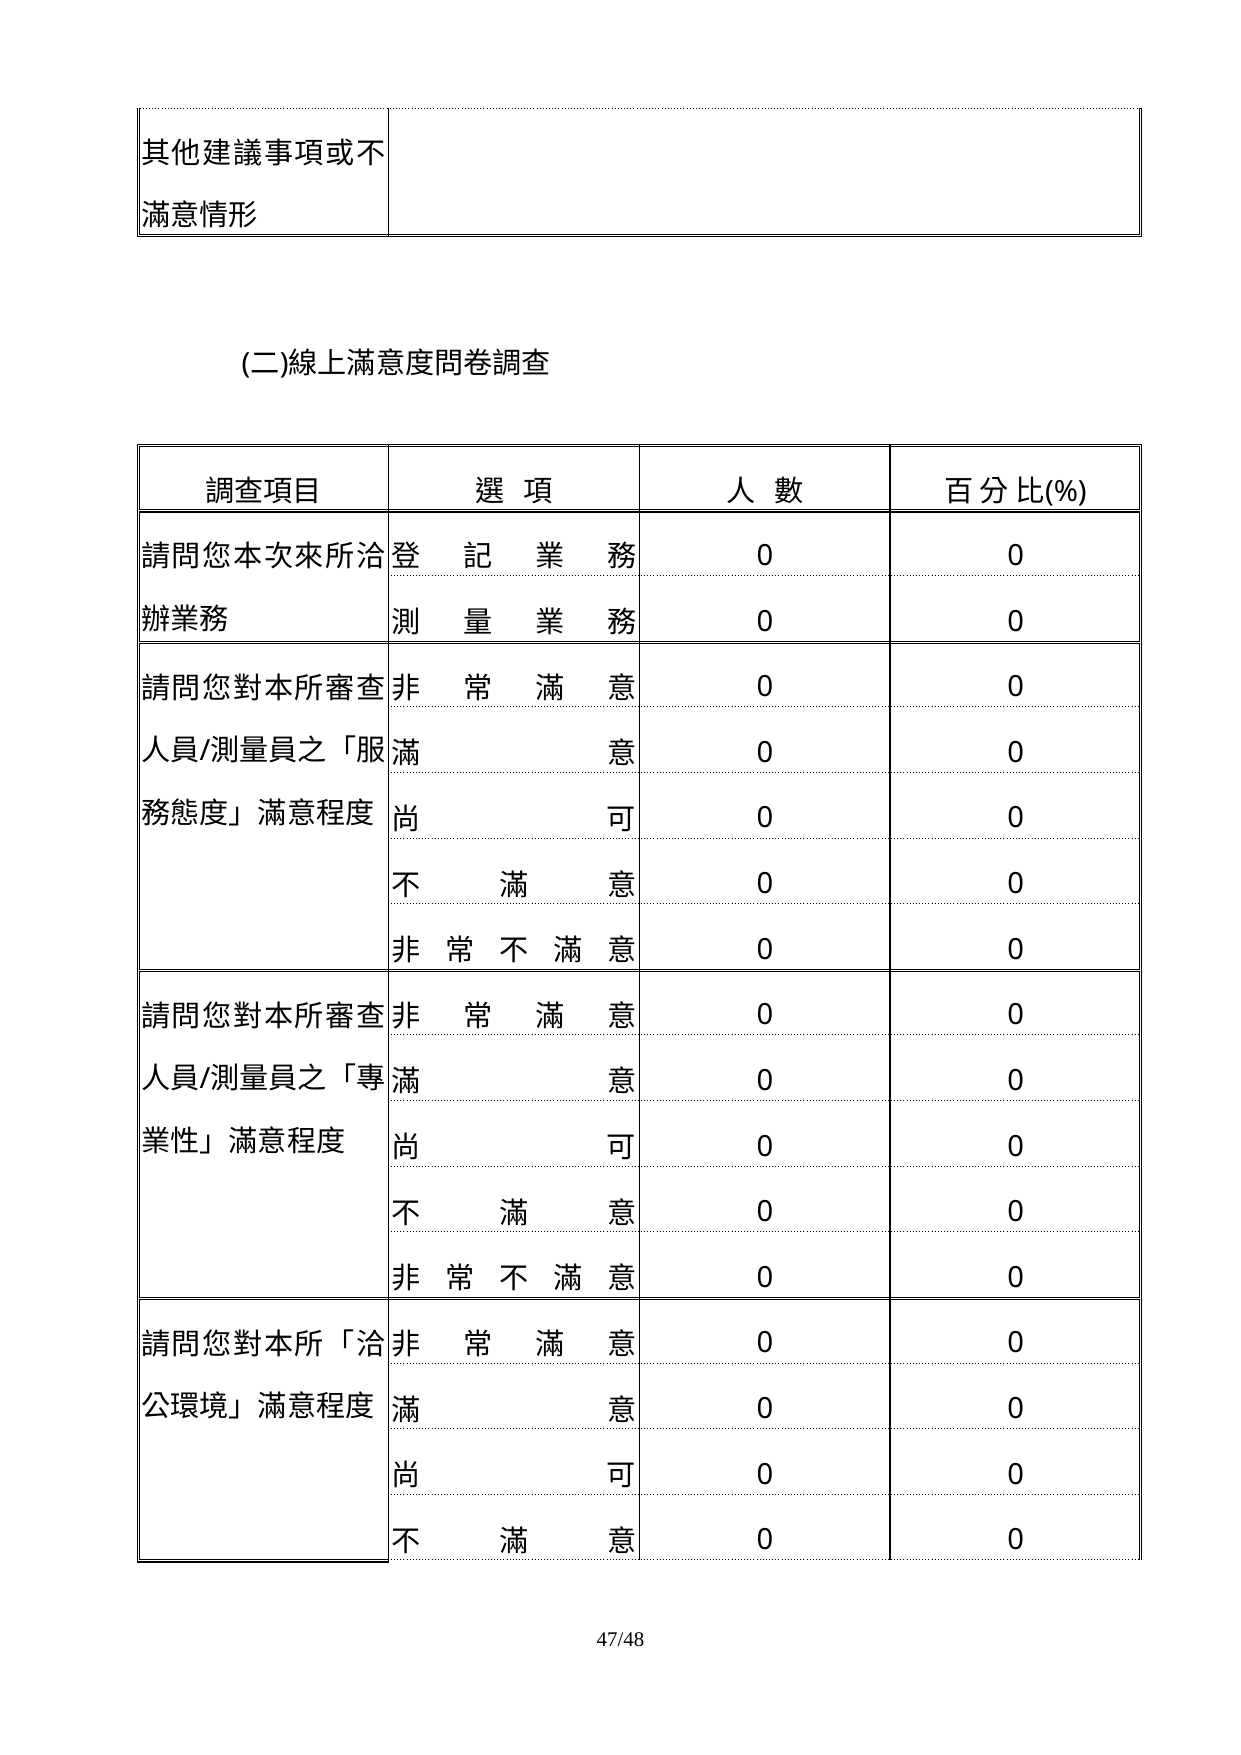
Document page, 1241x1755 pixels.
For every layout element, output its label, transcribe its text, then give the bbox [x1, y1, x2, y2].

table_cell 0 [891, 1166, 1139, 1231]
table_cell 0 [640, 903, 889, 969]
table_cell 0 [640, 1300, 889, 1362]
table_cell 尚 可 [389, 1100, 639, 1166]
table_cell 0 [891, 1363, 1139, 1428]
table_cell 0 [891, 1494, 1139, 1559]
table_cell 0 [640, 575, 889, 641]
table_cell 0 [891, 513, 1139, 575]
table_cell 0 [891, 1428, 1139, 1494]
table_header 調查項目 [140, 447, 388, 509]
table_cell 0 [891, 575, 1139, 641]
table_cell [389, 108, 1139, 234]
table_cell 0 [640, 1166, 889, 1231]
table_cell 測量業務 [389, 575, 639, 641]
table_cell 0 [891, 972, 1139, 1034]
table_cell 0 [891, 706, 1139, 772]
table_cell 0 [640, 772, 889, 837]
table_cell 0 [640, 1100, 889, 1166]
text (二)線上滿意度問卷調查 [211, 319, 1116, 381]
table_cell 滿意 [389, 1363, 639, 1428]
table_cell 0 [640, 1363, 889, 1428]
table_cell 尚 可 [389, 772, 639, 837]
table_cell 0 [640, 972, 889, 1034]
table_cell 0 [640, 644, 889, 706]
table_cell 非常滿意 [389, 644, 639, 706]
table_cell 0 [640, 838, 889, 903]
table_cell 請問您對本所審查人員/測量員之「服務態度」滿意程度 [140, 644, 388, 969]
table_cell 非常滿意 [389, 1300, 639, 1362]
table_header 百 分 比(%) [891, 447, 1139, 509]
table_cell 0 [640, 1231, 889, 1297]
table_cell 0 [891, 644, 1139, 706]
table_cell 尚 可 [389, 1428, 639, 1494]
table_cell 不滿意 [389, 838, 639, 903]
table_cell 0 [640, 1034, 889, 1100]
table_cell 0 [891, 838, 1139, 903]
table_cell 請問您對本所「洽公環境」滿意程度 [140, 1300, 388, 1559]
table_cell 不滿意 [389, 1166, 639, 1231]
table_cell 滿意 [389, 706, 639, 772]
table_cell 0 [640, 1494, 889, 1559]
table_header 選 項 [389, 447, 639, 509]
table_cell 其他建議事項或不滿意情形 [140, 108, 388, 234]
table_cell 請問您對本所審查人員/測量員之「專業性」滿意程度 [140, 972, 388, 1297]
table_cell 0 [640, 513, 889, 575]
table_cell 非常不滿意 [389, 903, 639, 969]
table_cell 0 [891, 903, 1139, 969]
table_cell 請問您本次來所洽辦業務 [140, 513, 388, 641]
table_cell 非常不滿意 [389, 1231, 639, 1297]
table_cell 0 [891, 1300, 1139, 1362]
table_cell 0 [891, 1034, 1139, 1100]
table_cell 滿意 [389, 1034, 639, 1100]
table_cell 登記業務 [389, 513, 639, 575]
table_header 人 數 [640, 447, 889, 509]
table_cell 0 [891, 1231, 1139, 1297]
table_cell 不滿意 [389, 1494, 639, 1559]
table_cell 0 [640, 1428, 889, 1494]
table_cell 0 [640, 706, 889, 772]
table_cell 0 [891, 1100, 1139, 1166]
table_cell 0 [891, 772, 1139, 837]
table_cell 非常滿意 [389, 972, 639, 1034]
